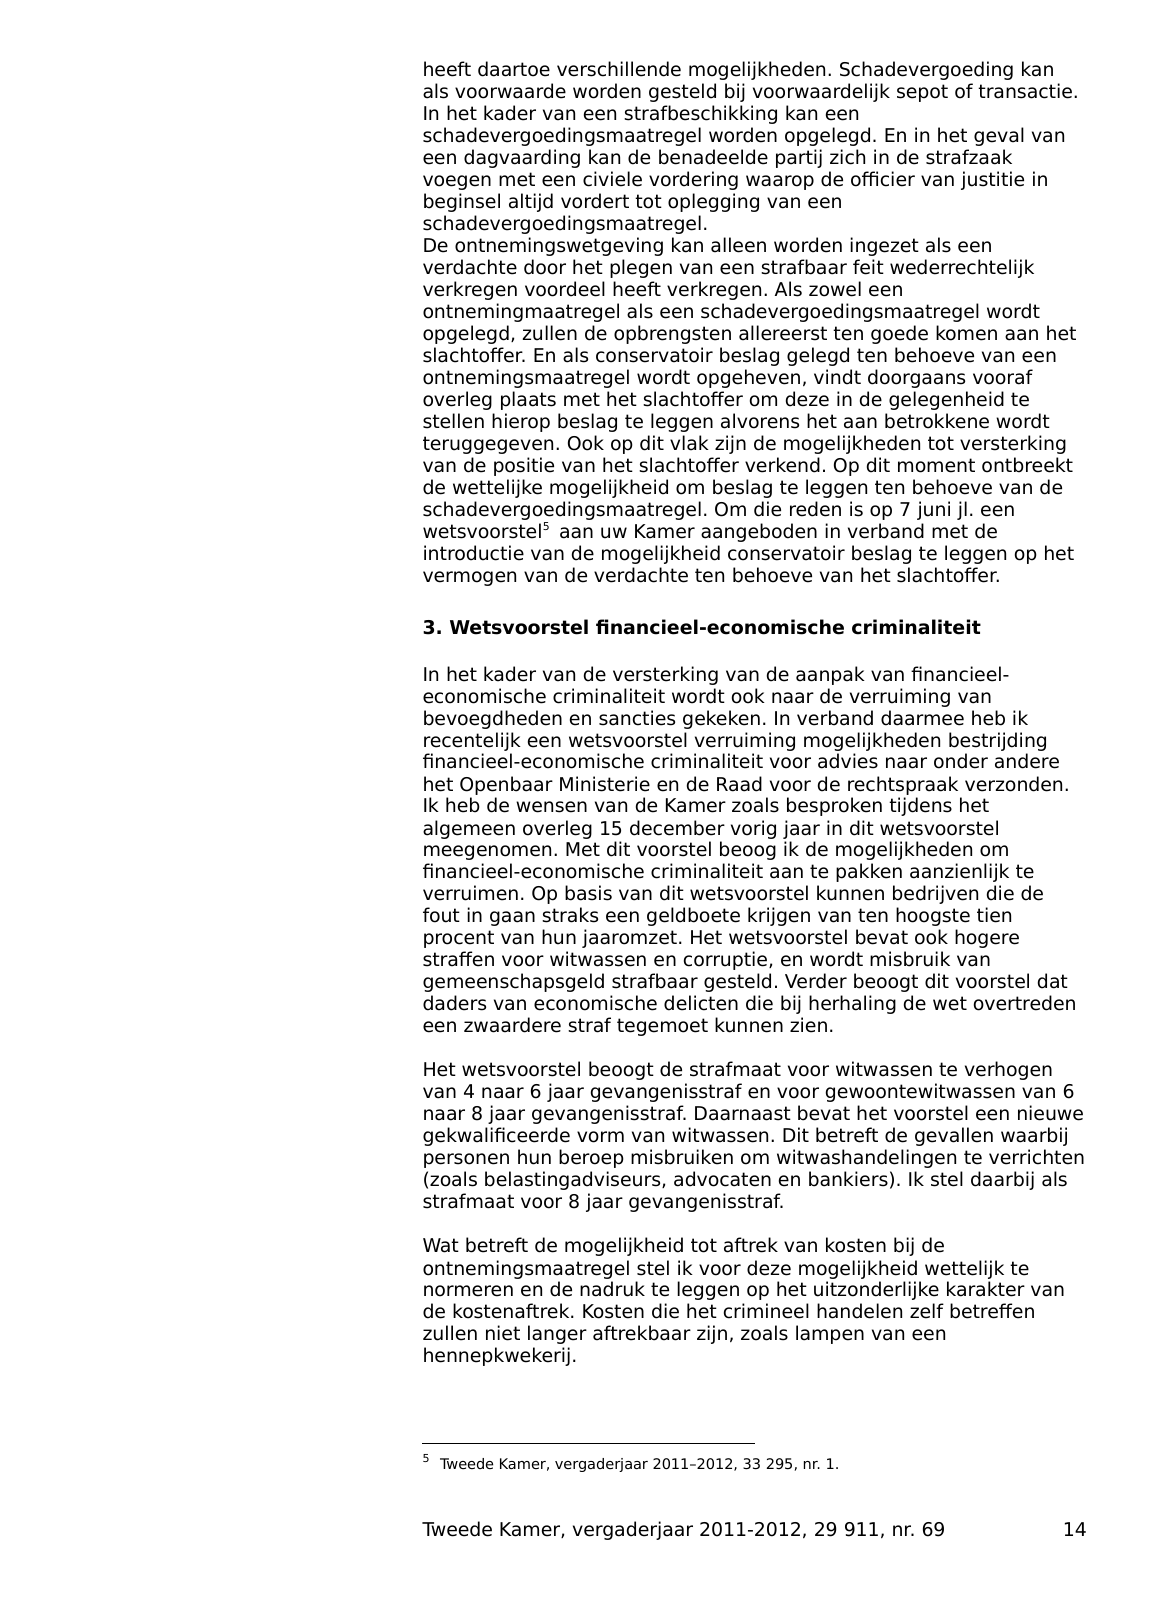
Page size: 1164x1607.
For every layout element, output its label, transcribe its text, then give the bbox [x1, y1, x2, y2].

text heeft daartoe verschillende mogelijkheden. Schadevergoeding kan als voorwaarde worden gesteld bij voorwaardelijk sepot of transactie. In het kader van een strafbeschikking kan een schadevergoedingsmaatregel worden opgelegd. En in het geval van een dagvaarding kan de benadeelde partij zich in de strafzaak voegen met een civiele vordering waarop de officier van justitie in beginsel altijd vordert tot oplegging van een schadevergoedingsmaatregel. [422, 59, 1087, 235]
text In het kader van de versterking van de aanpak van financieel-economische criminaliteit wordt ook naar de verruiming van bevoegdheden en sancties gekeken. In verband daarmee heb ik recentelijk een wetsvoorstel verruiming mogelijkheden bestrijding financieel-economische criminaliteit voor advies naar onder andere het Openbaar Ministerie en de Raad voor de rechtspraak verzonden. Ik heb de wensen van de Kamer zoals besproken tijdens het algemeen overleg 15 december vorig jaar in dit wetsvoorstel meegenomen. Met dit voorstel beoog ik de mogelijkheden om financieel-economische criminaliteit aan te pakken aanzienlijk te verruimen. Op basis van dit wetsvoorstel kunnen bedrijven die de fout in gaan straks een geldboete krijgen van ten hoogste tien procent van hun jaaromzet. Het wetsvoorstel bevat ook hogere straffen voor witwassen en corruptie, en wordt misbruik van gemeenschapsgeld strafbaar gesteld. Verder beoogt dit voorstel dat daders van economische delicten die bij herhaling de wet overtreden een zwaardere straf tegemoet kunnen zien. [422, 663, 1087, 1037]
text De ontnemingswetgeving kan alleen worden ingezet als een verdachte door het plegen van een strafbaar feit wederrechtelijk verkregen voordeel heeft verkregen. Als zowel een ontnemingmaatregel als een schadevergoedingsmaatregel wordt opgelegd, zullen de opbrengsten allereerst ten goede komen aan het slachtoffer. En als conservatoir beslag gelegd ten behoeve van een ontnemingsmaatregel wordt opgeheven, vindt doorgaans vooraf overleg plaats met het slachtoffer om deze in de gelegenheid te stellen hierop beslag te leggen alvorens het aan betrokkene wordt teruggegeven. Ook op dit vlak zijn de mogelijkheden tot versterking van de positie van het slachtoffer verkend. Op dit moment ontbreekt de wettelijke mogelijkheid om beslag te leggen ten behoeve van de schadevergoedingsmaatregel. Om die reden is op 7 juni jl. een wetsvoorstel aan uw Kamer aangeboden in verband met de introductie van de mogelijkheid conservatoir beslag te leggen op het vermogen van de verdachte ten behoeve van het slachtoffer. [422, 235, 1087, 587]
text Wat betreft de mogelijkheid tot aftrek van kosten bij de ontnemingsmaatregel stel ik voor deze mogelijkheid wettelijk te normeren en de nadruk te leggen op het uitzonderlijke karakter van de kostenaftrek. Kosten die het crimineel handelen zelf betreffen zullen niet langer aftrekbaar zijn, zoals lampen van een hennepkwekerij. [422, 1235, 1087, 1367]
subtitle 3. Wetsvoorstel financieel-economische criminaliteit [422, 617, 1087, 638]
text Het wetsvoorstel beoogt de strafmaat voor witwassen te verhogen van 4 naar 6 jaar gevangenisstraf en voor gewoontewitwassen van 6 naar 8 jaar gevangenisstraf. Daarnaast bevat het voorstel een nieuwe gekwalificeerde vorm van witwassen. Dit betreft de gevallen waarbij personen hun beroep misbruiken om witwashandelingen te verrichten (zoals belastingadviseurs, advocaten en bankiers). Ik stel daarbij als strafmaat voor 8 jaar gevangenisstraf. [422, 1059, 1087, 1213]
text Tweede Kamer, vergaderjaar 2011–2012, 33 295, nr. 1. [422, 1452, 1087, 1474]
